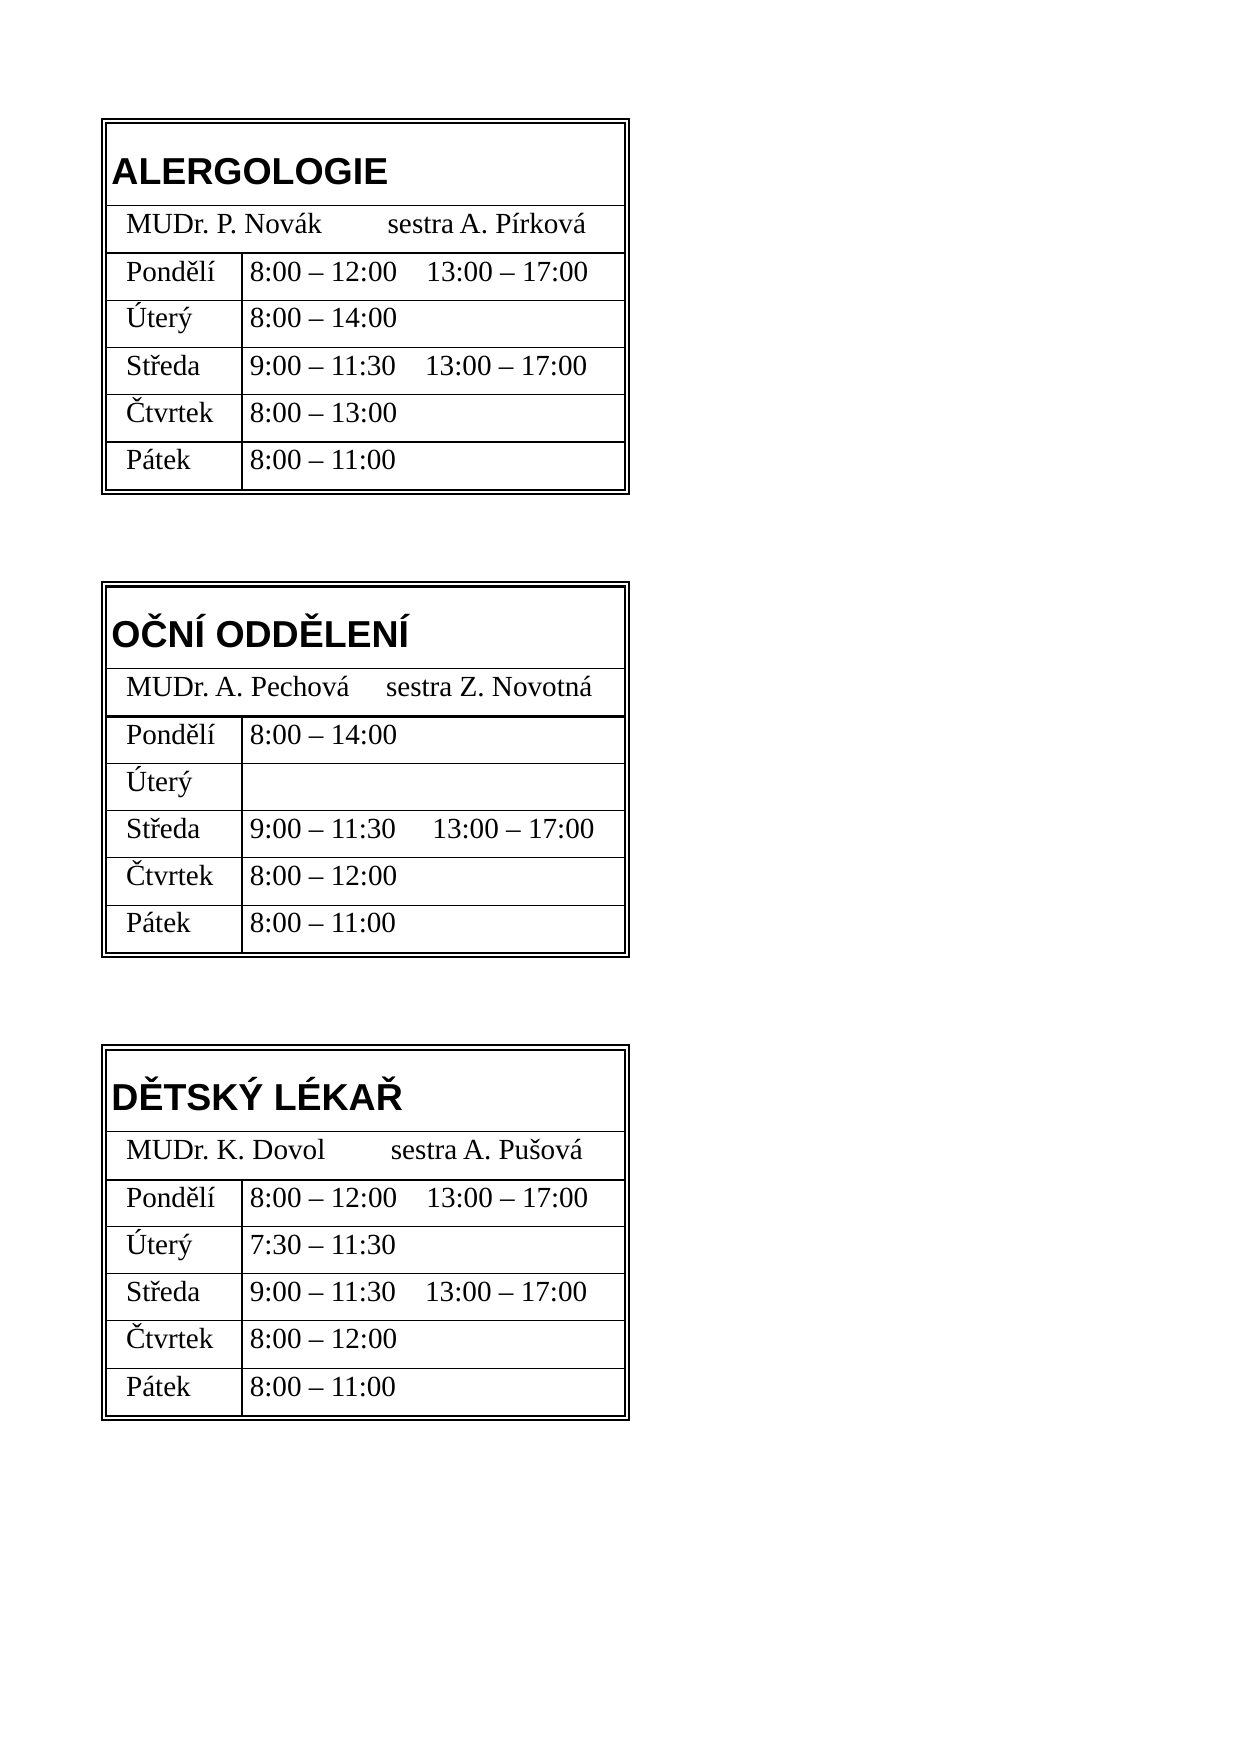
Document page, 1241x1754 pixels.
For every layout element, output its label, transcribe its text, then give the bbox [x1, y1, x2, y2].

table_cell Pondělí [107, 718, 241, 763]
table_cell [243, 764, 624, 810]
table_cell Středa [107, 1274, 241, 1320]
table_cell Čtvrtek [107, 395, 241, 441]
table_cell 7:30 – 11:30 [243, 1227, 624, 1273]
table_cell Čtvrtek [107, 858, 241, 904]
table_cell 8:00 – 11:00 [243, 443, 624, 489]
table_cell Pondělí [107, 254, 241, 299]
table_cell MUDr. P. Novák sestra A. Pírková [107, 206, 624, 252]
table_cell MUDr. K. Dovol sestra A. Pušová [107, 1132, 624, 1178]
table_cell 8:00 – 12:00 [243, 858, 624, 904]
table_cell 8:00 – 13:00 [243, 395, 624, 441]
table_cell 9:00 – 11:30 13:00 – 17:00 [243, 1274, 624, 1320]
table_cell 8:00 – 14:00 [243, 301, 624, 347]
table_cell Úterý [107, 1227, 241, 1273]
table_cell 8:00 – 11:00 [243, 906, 624, 952]
table_cell MUDr. A. Pechová sestra Z. Novotná [107, 669, 624, 715]
table_header OČNÍ ODDĚLENÍ [107, 588, 624, 668]
table_cell 8:00 – 14:00 [243, 718, 624, 763]
table_cell 8:00 – 12:00 13:00 – 17:00 [243, 254, 624, 299]
table_header DĚTSKÝ LÉKAŘ [104, 1046, 627, 1131]
table_cell Úterý [107, 764, 241, 810]
table_cell Pátek [107, 906, 241, 952]
table_cell 9:00 – 11:30 13:00 – 17:00 [243, 811, 624, 857]
table_cell 8:00 – 11:00 [243, 1369, 624, 1415]
table_cell 9:00 – 11:30 13:00 – 17:00 [243, 348, 624, 394]
table_cell Středa [107, 348, 241, 394]
table_cell Středa [107, 811, 241, 857]
table_cell Pondělí [107, 1181, 241, 1226]
table_cell 8:00 – 12:00 13:00 – 17:00 [243, 1181, 624, 1226]
table_header ALERGOLOGIE [107, 124, 624, 205]
table_cell Úterý [107, 301, 241, 347]
table_cell Čtvrtek [107, 1321, 241, 1368]
table_cell 8:00 – 12:00 [243, 1321, 624, 1368]
table_cell Pátek [107, 1369, 241, 1415]
table_cell Pátek [107, 443, 241, 489]
